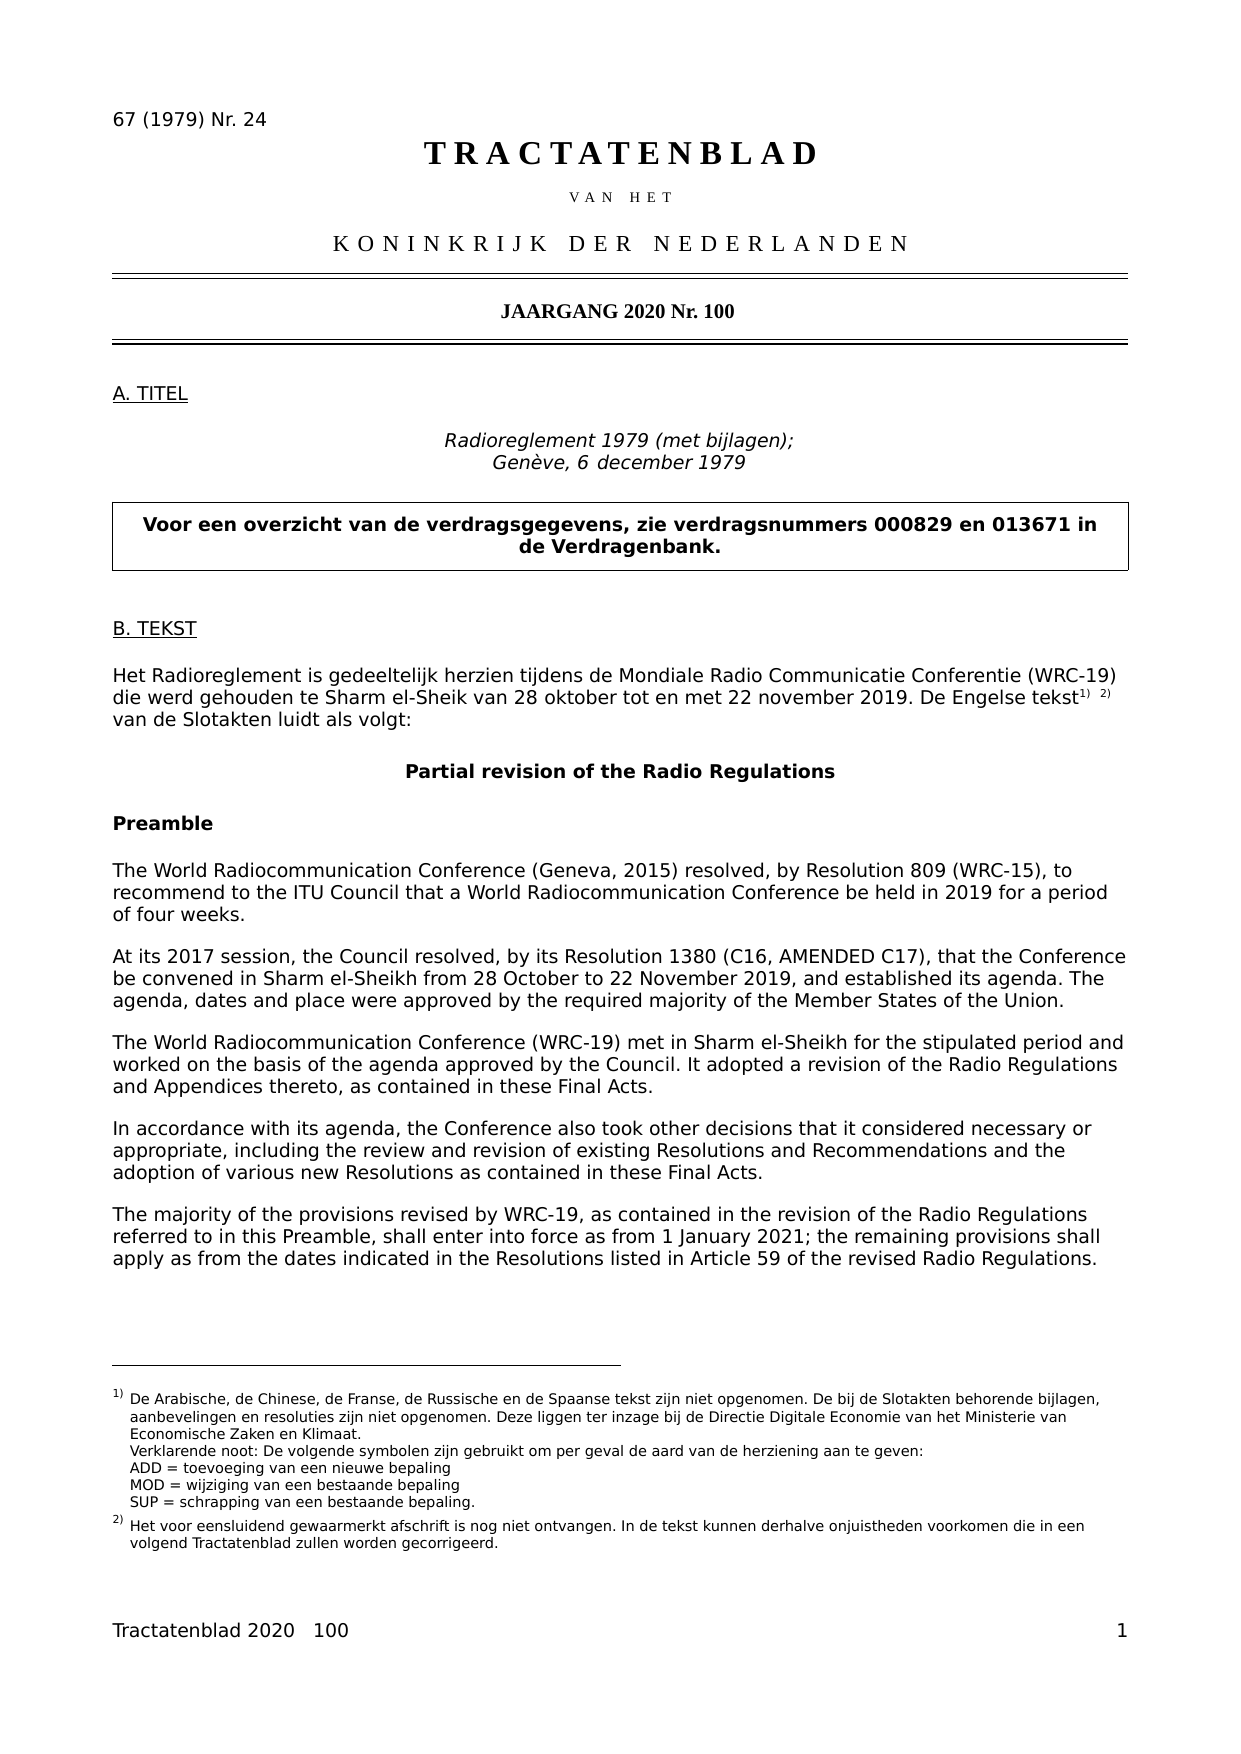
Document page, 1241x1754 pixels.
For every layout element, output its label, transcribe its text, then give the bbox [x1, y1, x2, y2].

text Het Radioreglement is gedeeltelijk herzien tijdens de Mondiale Radio Communicatie Conferentie (WRC-19) die werd gehouden te Sharm el-Sheik van 28 oktober tot en met 22 november 2019. De Engelse tekst van de Slotakten luidt als volgt: [112, 665, 1128, 731]
text Verklarende noot: De volgende symbolen zijn gebruikt om per geval de aard van de herziening aan te geven: [129, 1443, 1128, 1460]
text ADD = toevoeging van een nieuwe bepaling [129, 1460, 1128, 1477]
text VAN HET [112, 189, 1128, 206]
text Radioreglement 1979 (met bijlagen); [112, 430, 1128, 452]
text In accordance with its agenda, the Conference also took other decisions that it considered necessary or appropriate, including the review and revision of existing Resolutions and Recommendations and the adoption of various new Resolutions as contained in these Final Acts. [112, 1118, 1128, 1184]
subtitle Preamble [112, 813, 1128, 835]
text JAARGANG 2020 Nr. 100 [112, 299, 1128, 323]
text KONINKRIJK DER NEDERLANDEN [112, 229, 1128, 256]
text SUP = schrapping van een bestaande bepaling. [129, 1493, 1128, 1510]
text 67 (1979) Nr. 24 [112, 109, 1128, 131]
text At its 2017 session, the Council resolved, by its Resolution 1380 (C16, AMENDED C17), that the Conference be convened in Sharm el-Sheikh from 28 October to 22 November 2019, and established its agenda. The agenda, dates and place were approved by the required majority of the Member States of the Union. [112, 946, 1128, 1012]
subtitle A. TITEL [112, 383, 1128, 405]
subtitle Partial revision of the Radio Regulations [112, 761, 1128, 783]
text The World Radiocommunication Conference (Geneva, 2015) resolved, by Resolution 809 (WRC-15), to recommend to the ITU Council that a World Radiocommunication Conference be held in 2019 for a period of four weeks. [112, 860, 1128, 926]
text Genève, 6 december 1979 [112, 452, 1128, 474]
text The majority of the provisions revised by WRC-19, as contained in the revision of the Radio Regulations referred to in this Preamble, shall enter into force as from 1 January 2021; the remaining provisions shall apply as from the dates indicated in the Resolutions listed in Article 59 of the revised Radio Regulations. [112, 1204, 1128, 1270]
subtitle B. TEKST [112, 618, 1128, 640]
text The World Radiocommunication Conference (WRC-19) met in Sharm el-Sheikh for the stipulated period and worked on the basis of the agenda approved by the Council. It adopted a revision of the Radio Regulations and Appendices thereto, as contained in these Final Acts. [112, 1032, 1128, 1098]
text Het voor eensluidend gewaarmerkt afschrift is nog niet ontvangen. In de tekst kunnen derhalve onjuistheden voorkomen die in een volgend Tractatenblad zullen worden gecorrigeerd. [112, 1513, 1128, 1552]
text De Arabische, de Chinese, de Franse, de Russische en de Spaanse tekst zijn niet opgenomen. De bij de Slotakten behorende bijlagen, aanbevelingen en resoluties zijn niet opgenomen. Deze liggen ter inzage bij de Directie Digitale Economie van het Ministerie van Economische Zaken en Klimaat. [112, 1387, 1128, 1443]
text TRACTATENBLAD [112, 133, 1128, 172]
text MOD = wijziging van een bestaande bepaling [129, 1477, 1128, 1493]
